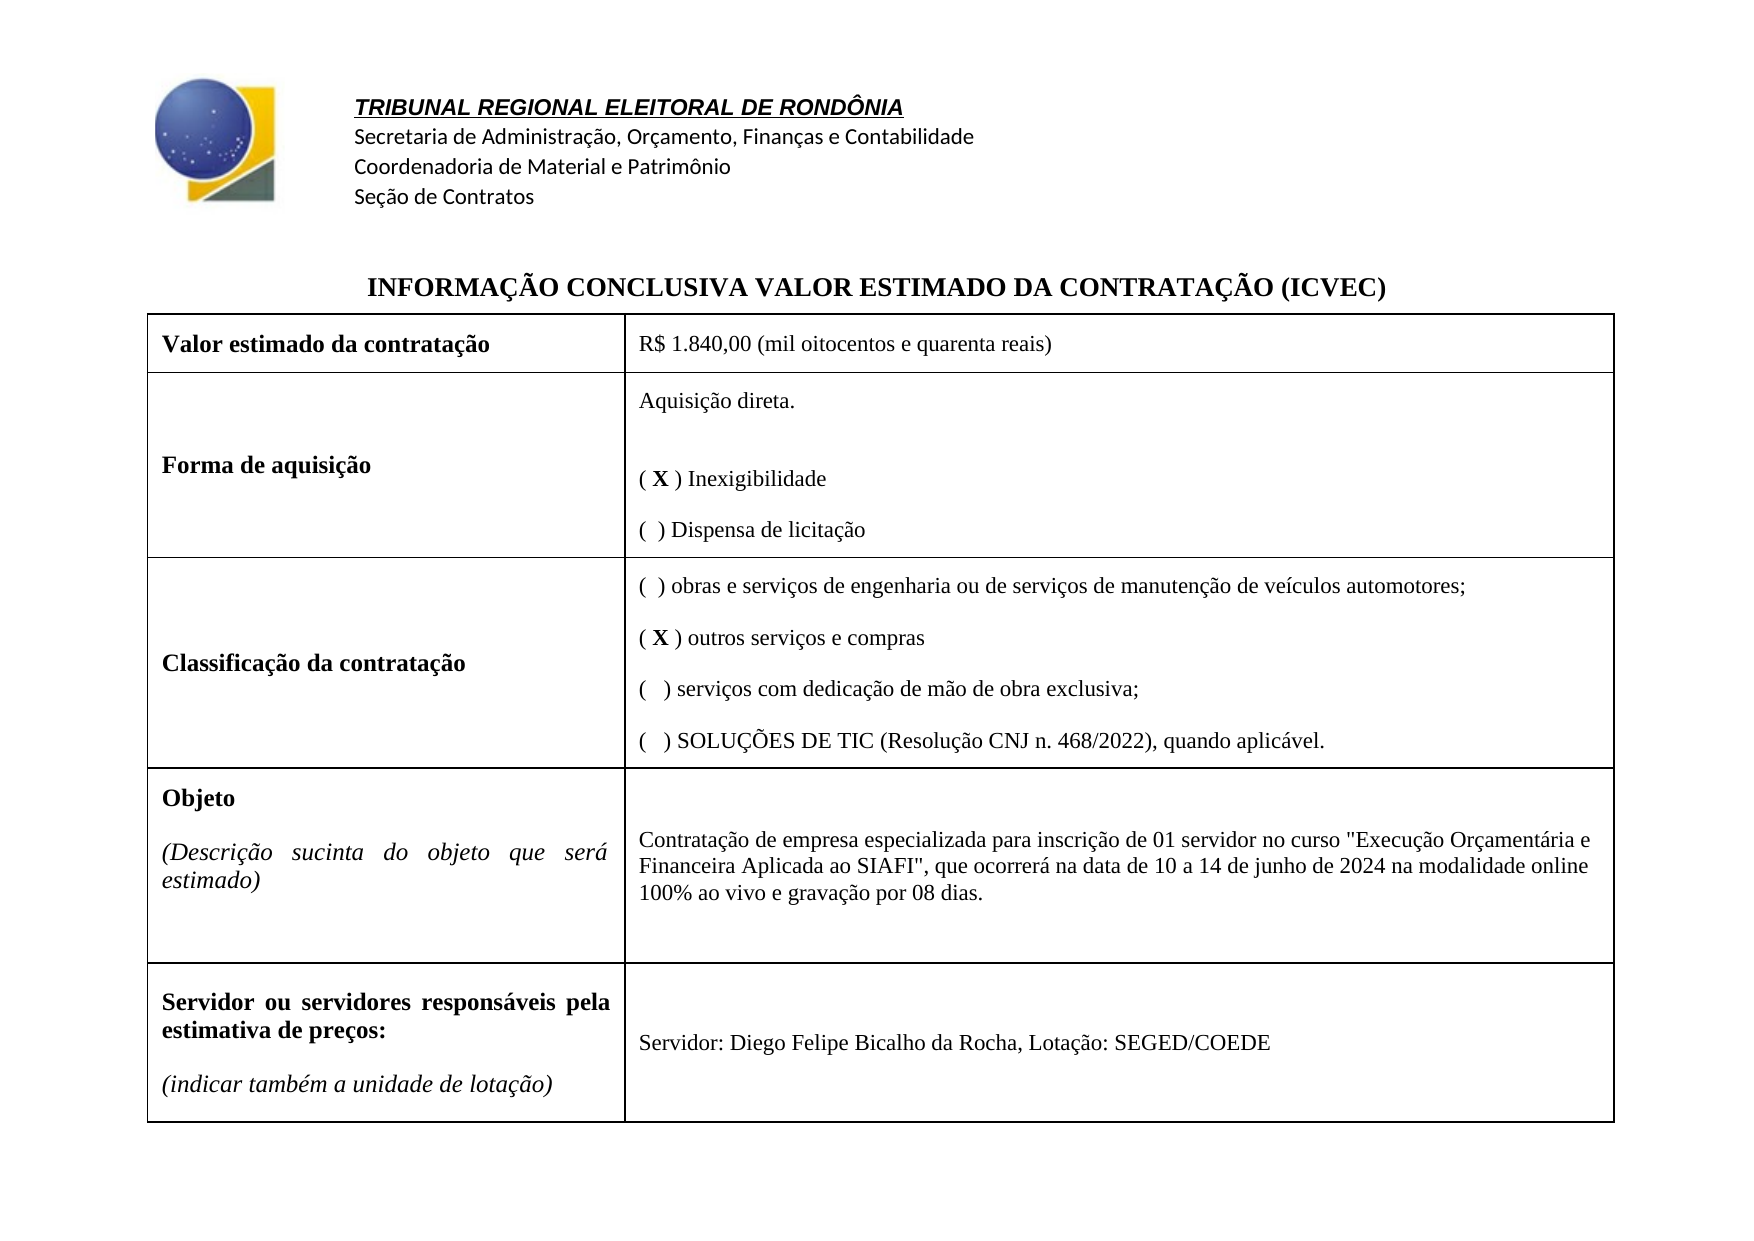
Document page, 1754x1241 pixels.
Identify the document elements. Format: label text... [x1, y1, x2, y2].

table_header R$ 1.840,00 (mil oitocentos e quarenta reais) [626, 315, 1613, 371]
table_cell ( ) obras e serviços de engenharia ou de serviços de manutenção de veículos automotores; ( X ) outros serviços e compras ( ) serviços com dedicação de mão de obra exclusiva; ( ) SOLUÇÕES DE TIC (Resolução CNJ n. 468/2022), quando aplicável. [626, 558, 1613, 767]
table_cell Forma de aquisição [148, 373, 624, 557]
text INFORMAÇÃO CONCLUSIVA VALOR ESTIMADO DA CONTRATAÇÃO (ICVEC) [148, 271, 1606, 302]
table_cell Servidor ou servidores responsáveis pela estimativa de preços: (indicar também a unidade de lotação) [148, 964, 624, 1121]
table_header Valor estimado da contratação [148, 315, 624, 371]
table_cell Servidor: Diego Felipe Bicalho da Rocha, Lotação: SEGED/COEDE [626, 964, 1613, 1121]
table_cell Classificação da contratação [148, 558, 624, 767]
table_cell Contratação de empresa especializada para inscrição de 01 servidor no curso "Execução Orçamentária e Financeira Aplicada ao SIAFI", que ocorrerá na data de 10 a 14 de junho de 2024 na modalidade online 100% ao vivo e gravação por 08 dias. [626, 769, 1613, 962]
table_cell Aquisição direta. ( X ) Inexigibilidade ( ) Dispensa de licitação [626, 373, 1613, 557]
table_cell Objeto (Descrição sucinta do objeto que será estimado) [148, 769, 624, 962]
